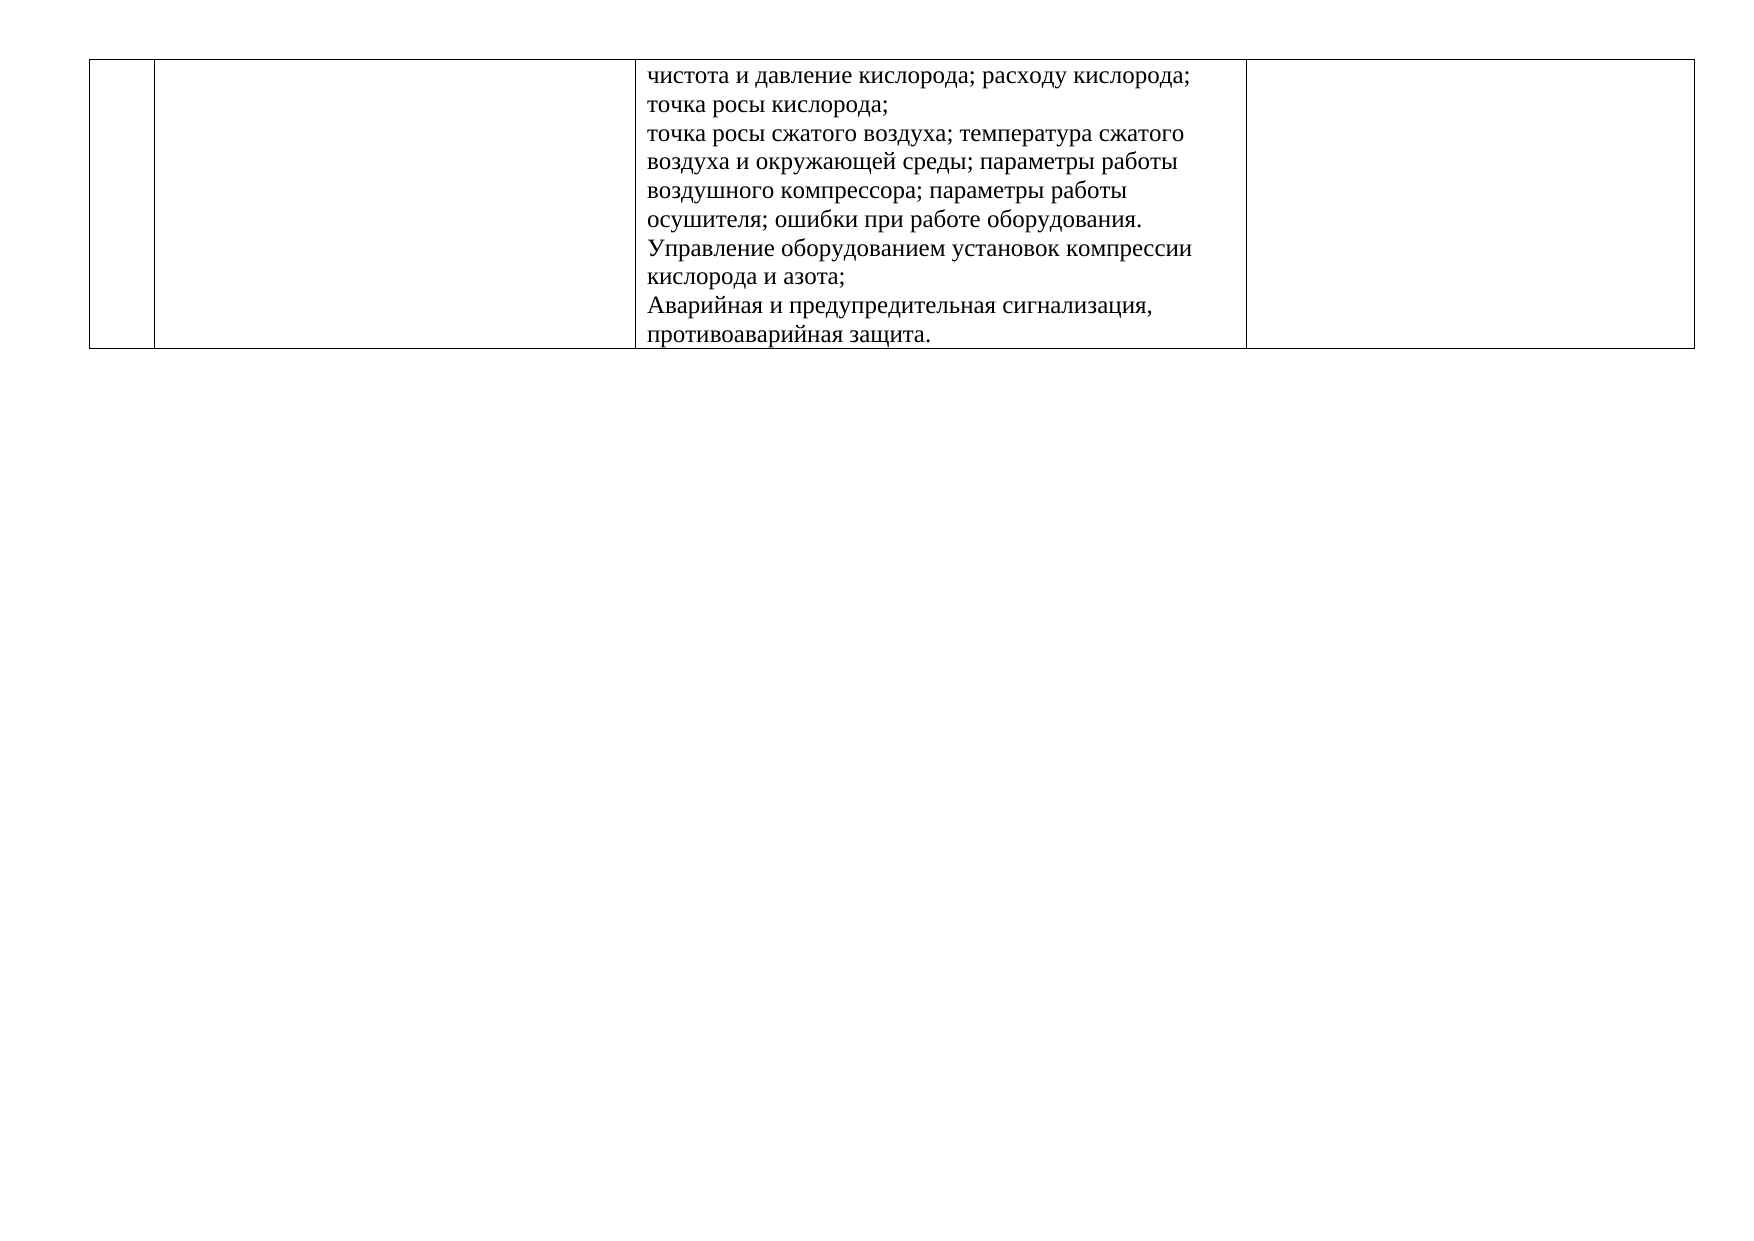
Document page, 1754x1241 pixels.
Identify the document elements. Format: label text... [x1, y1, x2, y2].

table_cell [155, 60, 635, 348]
table_cell [1247, 60, 1694, 348]
table_cell чистота и давление кислорода; расходу кислорода; точка росы кислорода; точка росы сжатого воздуха; температура сжатого воздуха и окружающей среды; параметры работы воздушного компрессора; параметры работы осушителя; ошибки при работе оборудования. Управление оборудованием установок компрессии кислорода и азота; Аварийная и предупредительная сигнализация, противоаварийная защита. [636, 60, 1246, 348]
table_cell [90, 60, 154, 348]
